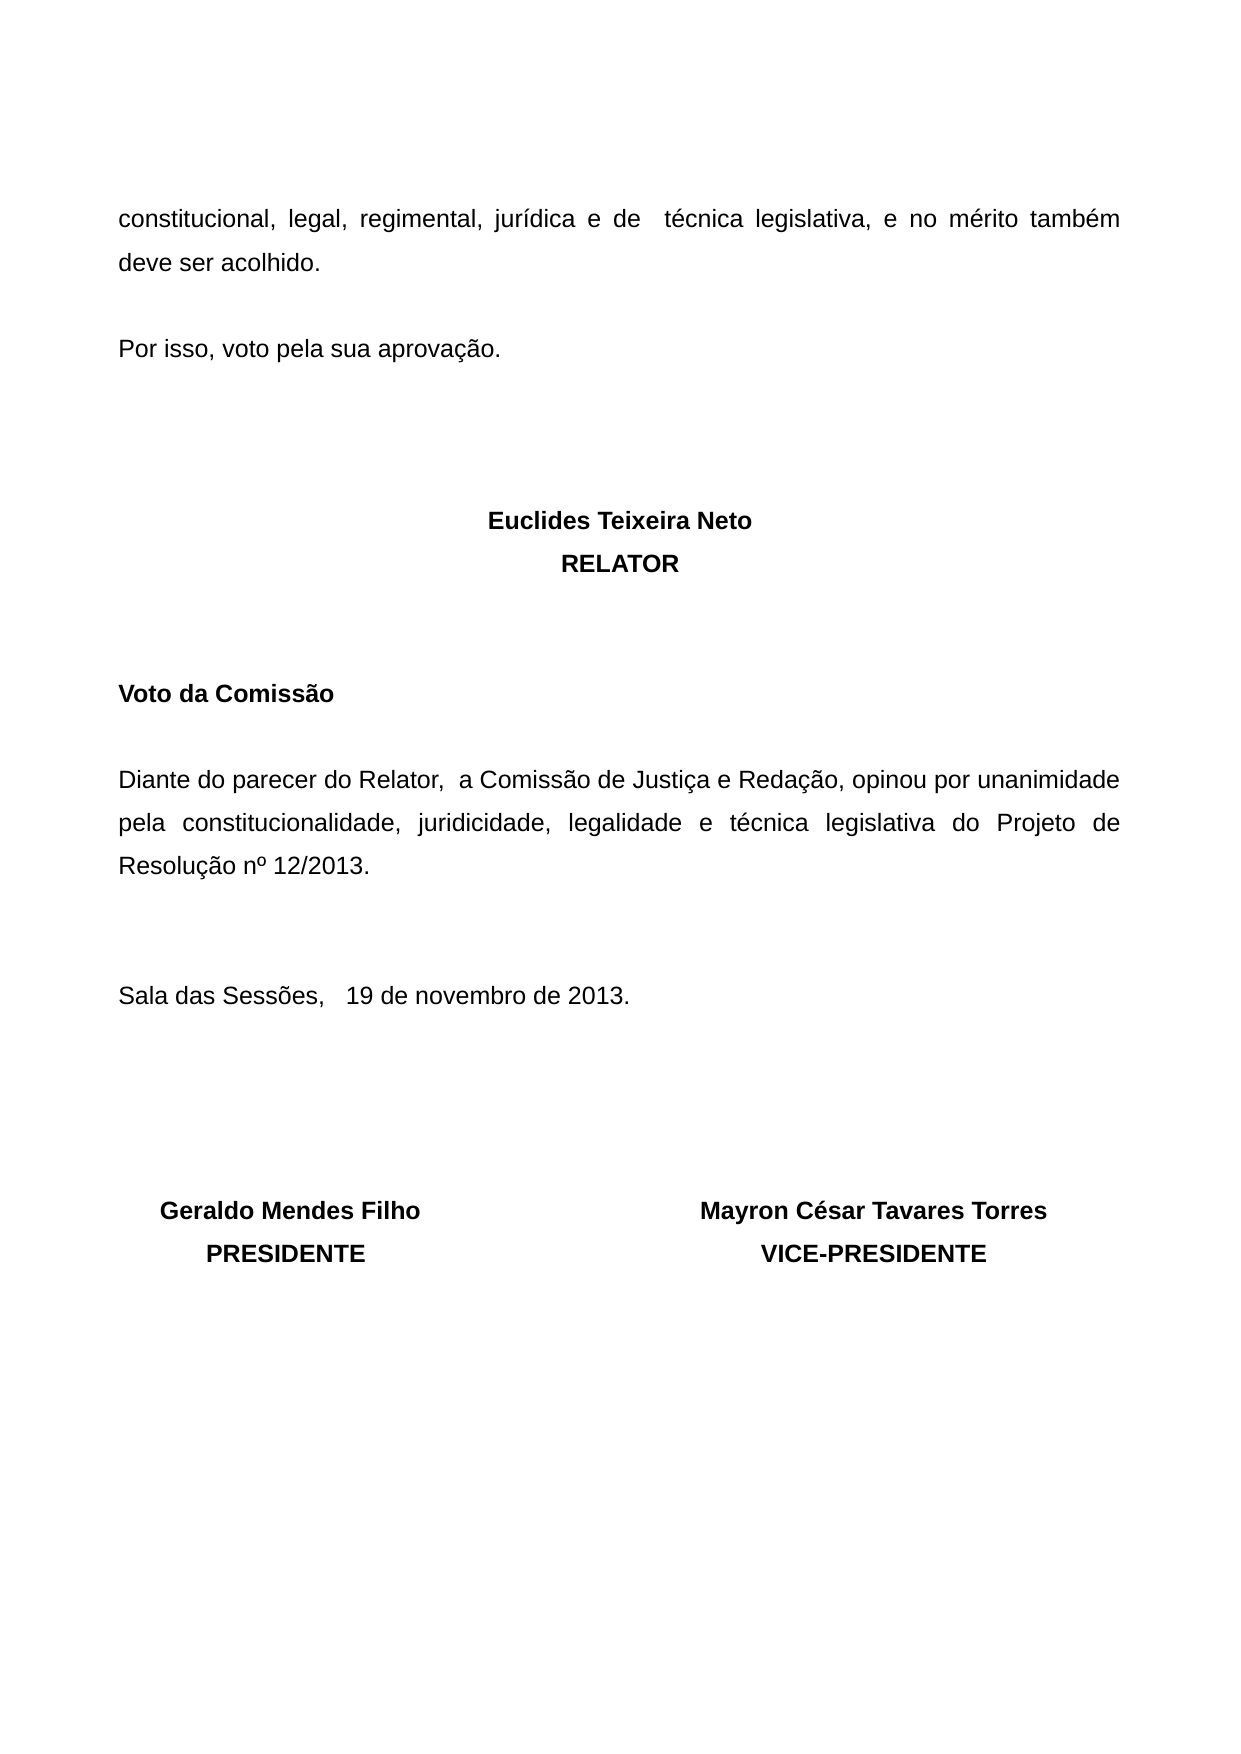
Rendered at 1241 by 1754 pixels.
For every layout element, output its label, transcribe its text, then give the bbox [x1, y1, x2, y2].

text Por isso, voto pela sua aprovação. [118, 334, 1122, 362]
text Geraldo Mendes Filho Mayron César Tavares Torres [81, 1196, 1122, 1225]
text constitucional, legal, regimental, jurídica e de técnica legislativa, e no mérito também deve ser acolhido. [81, 204, 1122, 276]
text Sala das Sessões, 19 de novembro de 2013. [81, 981, 1122, 1009]
text Euclides Teixeira Neto [81, 506, 1122, 535]
text PRESIDENTE VICE-PRESIDENTE [81, 1239, 1122, 1268]
text Voto da Comissão [81, 679, 1122, 707]
text RELATOR [81, 549, 1122, 578]
text Diante do parecer do Relator, a Comissão de Justiça e Redação, opinou por unanimidade pela constitucionalidade, juridicidade, legalidade e técnica legislativa do Projeto de Resolução nº 12/2013. [81, 765, 1122, 880]
